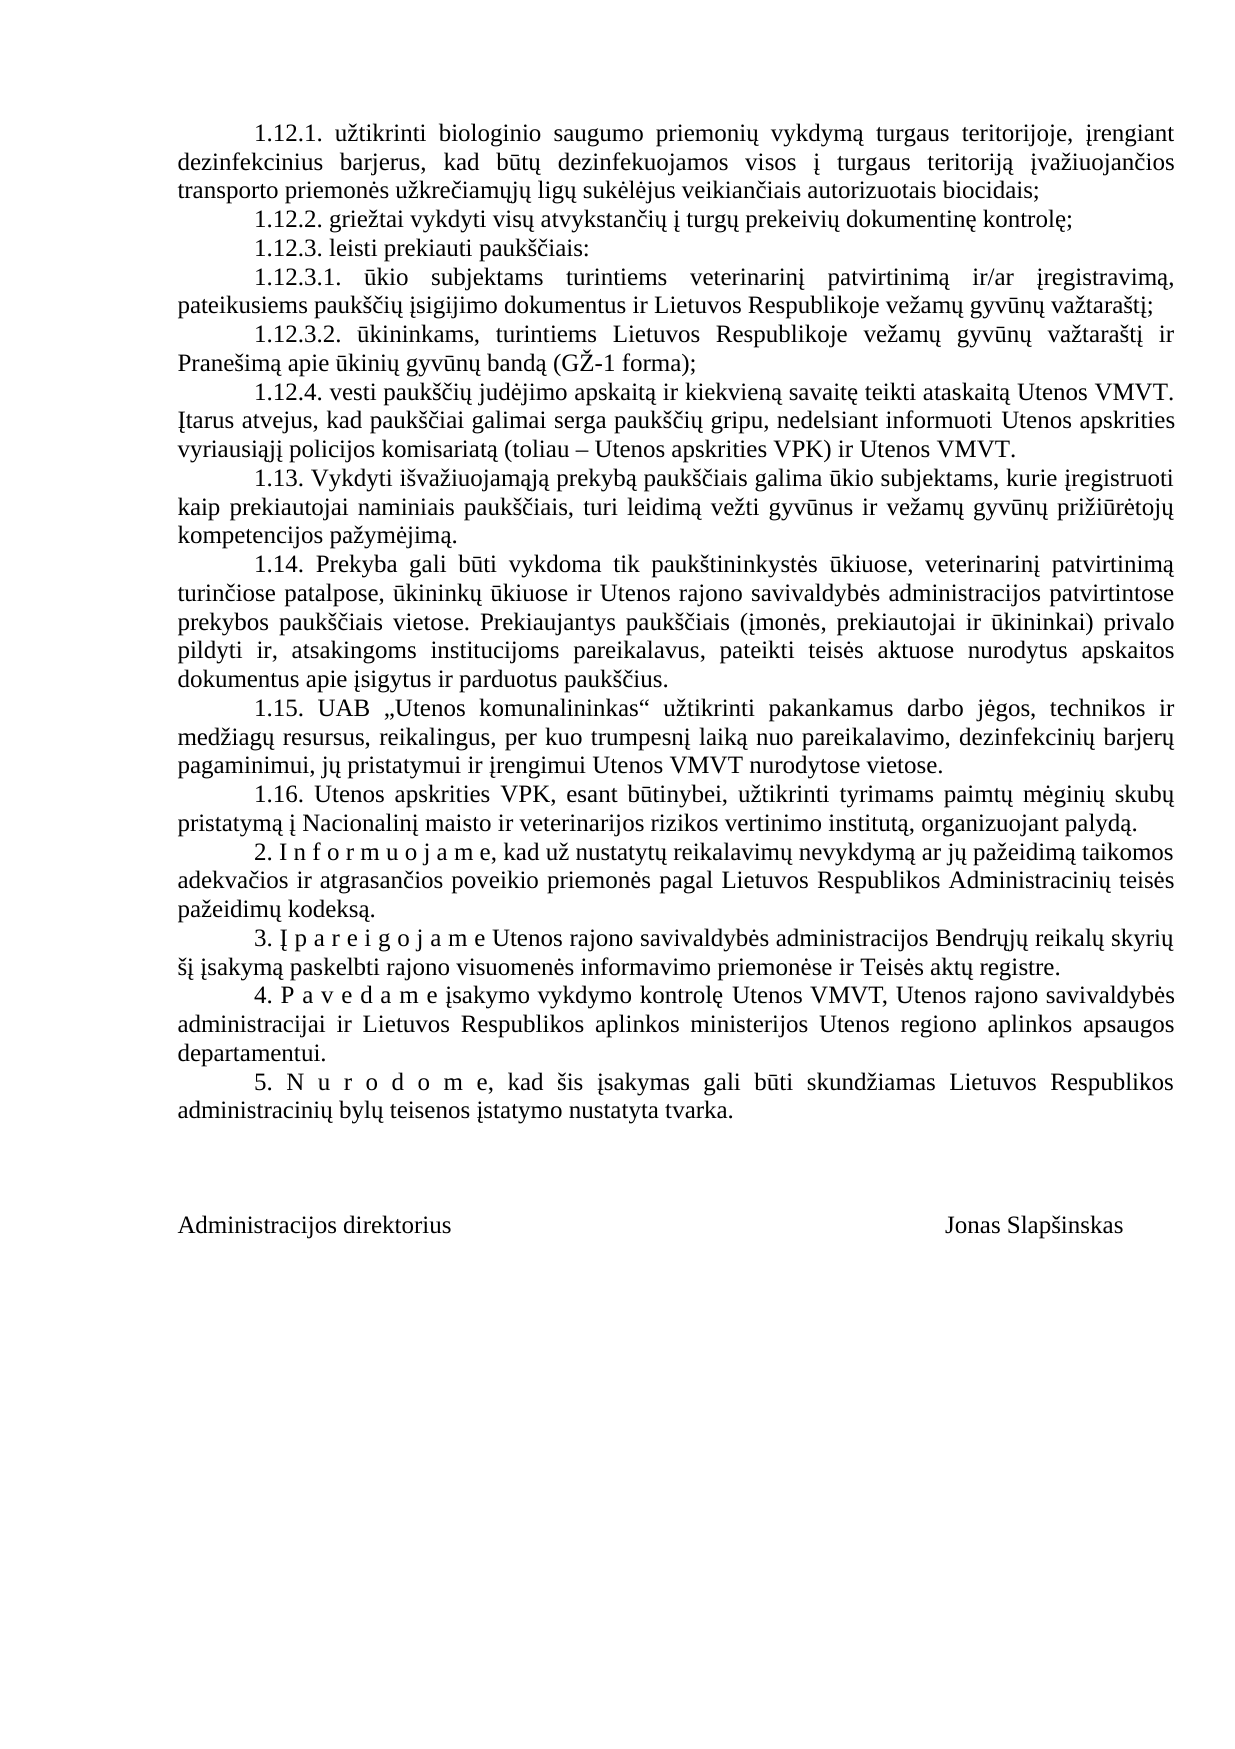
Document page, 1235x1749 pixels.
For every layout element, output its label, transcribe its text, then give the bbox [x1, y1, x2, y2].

text 3. Į p a r e i g o j a m e Utenos rajono savivaldybės administracijos Bendrųjų reikalų skyrių šį įsakymą paskelbti rajono visuomenės informavimo priemonėse ir Teisės aktų registre. [177, 923, 1175, 981]
text 1.16. Utenos apskrities VPK, esant būtinybei, užtikrinti tyrimams paimtų mėginių skubų pristatymą į Nacionalinį maisto ir veterinarijos rizikos vertinimo institutą, organizuojant palydą. [177, 779, 1175, 837]
text 1.12.3. leisti prekiauti paukščiais: [177, 233, 1175, 262]
text 4. P a v e d a m e įsakymo vykdymo kontrolę Utenos VMVT, Utenos rajono savivaldybės administracijai ir Lietuvos Respublikos aplinkos ministerijos Utenos regiono aplinkos apsaugos departamentui. [177, 981, 1175, 1067]
text 2. I n f o r m u o j a m e, kad už nustatytų reikalavimų nevykdymą ar jų pažeidimą taikomos adekvačios ir atgrasančios poveikio priemonės pagal Lietuvos Respublikos Administracinių teisės pažeidimų kodeksą. [177, 837, 1175, 923]
text 1.12.4. vesti paukščių judėjimo apskaitą ir kiekvieną savaitę teikti ataskaitą Utenos VMVT. Įtarus atvejus, kad paukščiai galimai serga paukščių gripu, nedelsiant informuoti Utenos apskrities vyriausiąjį policijos komisariatą (toliau – Utenos apskrities VPK) ir Utenos VMVT. [177, 377, 1175, 463]
text 1.12.1. užtikrinti biologinio saugumo priemonių vykdymą turgaus teritorijoje, įrengiant dezinfekcinius barjerus, kad būtų dezinfekuojamos visos į turgaus teritoriją įvažiuojančios transporto priemonės užkrečiamųjų ligų sukėlėjus veikiančiais autorizuotais biocidais; [177, 118, 1175, 204]
text 1.12.3.2. ūkininkams, turintiems Lietuvos Respublikoje vežamų gyvūnų važtaraštį ir Pranešimą apie ūkinių gyvūnų bandą (GŽ-1 forma); [177, 319, 1175, 377]
text 1.15. UAB „Utenos komunalininkas“ užtikrinti pakankamus darbo jėgos, technikos ir medžiagų resursus, reikalingus, per kuo trumpesnį laiką nuo pareikalavimo, dezinfekcinių barjerų pagaminimui, jų pristatymui ir įrengimui Utenos VMVT nurodytose vietose. [177, 693, 1175, 779]
text 1.14. Prekyba gali būti vykdoma tik paukštininkystės ūkiuose, veterinarinį patvirtinimą turinčiose patalpose, ūkininkų ūkiuose ir Utenos rajono savivaldybės administracijos patvirtintose prekybos paukščiais vietose. Prekiaujantys paukščiais (įmonės, prekiautojai ir ūkininkai) privalo pildyti ir, atsakingoms institucijoms pareikalavus, pateikti teisės aktuose nurodytus apskaitos dokumentus apie įsigytus ir parduotus paukščius. [177, 549, 1175, 693]
text 5. N u r o d o m e, kad šis įsakymas gali būti skundžiamas Lietuvos Respublikos administracinių bylų teisenos įstatymo nustatyta tvarka. [177, 1067, 1175, 1124]
text 1.12.2. griežtai vykdyti visų atvykstančių į turgų prekeivių dokumentinę kontrolę; [177, 204, 1175, 233]
text 1.13. Vykdyti išvažiuojamąją prekybą paukščiais galima ūkio subjektams, kurie įregistruoti kaip prekiautojai naminiais paukščiais, turi leidimą vežti gyvūnus ir vežamų gyvūnų prižiūrėtojų kompetencijos pažymėjimą. [177, 463, 1175, 549]
text 1.12.3.1. ūkio subjektams turintiems veterinarinį patvirtinimą ir/ar įregistravimą, pateikusiems paukščių įsigijimo dokumentus ir Lietuvos Respublikoje vežamų gyvūnų važtaraštį; [177, 262, 1175, 319]
text Administracijos direktorius Jonas Slapšinskas [177, 1211, 1175, 1239]
